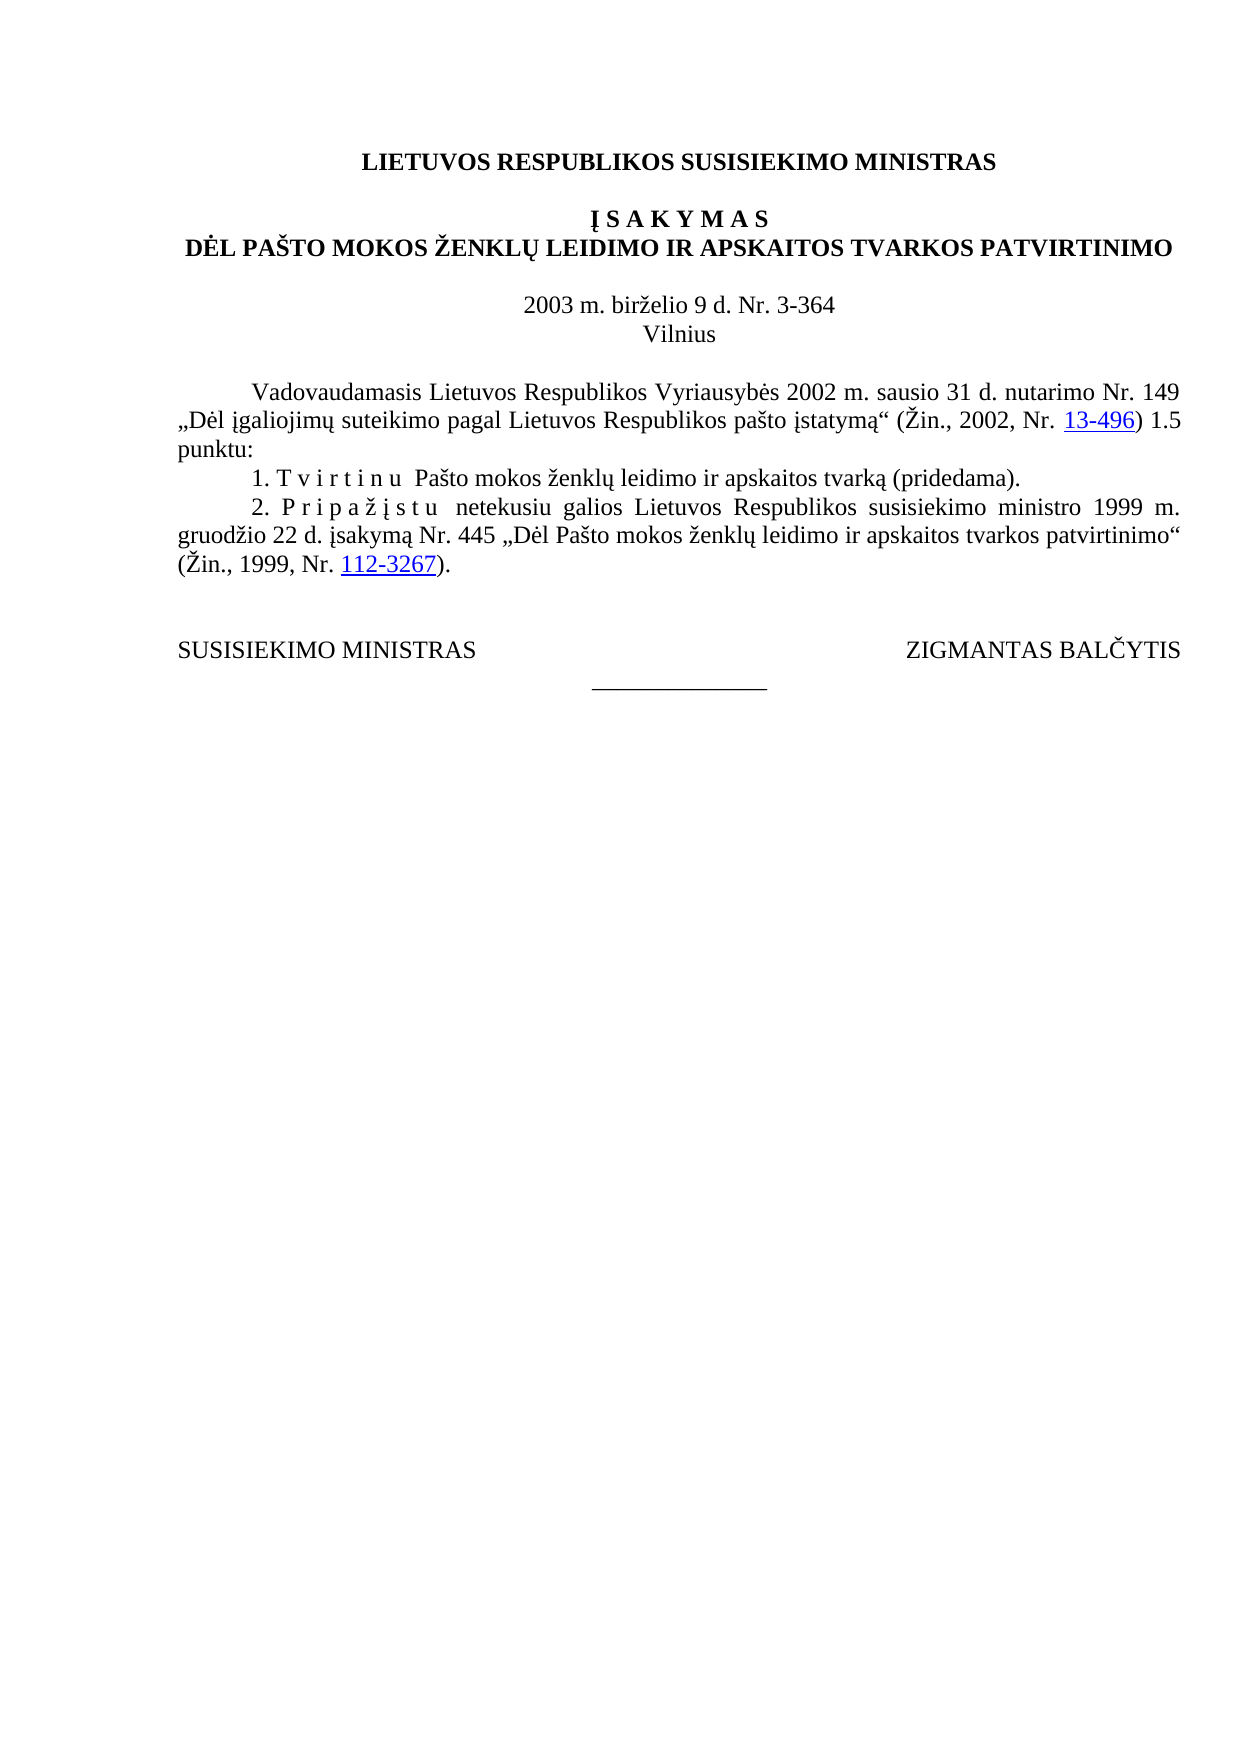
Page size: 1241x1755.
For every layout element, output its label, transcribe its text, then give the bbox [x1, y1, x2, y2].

text Vadovaudamasis Lietuvos Respublikos Vyriausybės 2002 m. sausio 31 d. nutarimo Nr. 149 „Dėl įgaliojimų suteikimo pagal Lietuvos Respublikos pašto įstatymą“ (Žin., 2002, Nr. 13-496) 1.5 punktu: [177, 377, 1181, 463]
text 2. Pripažįstu netekusiu galios Lietuvos Respublikos susisiekimo ministro 1999 m. gruodžio 22 d. įsakymą Nr. 445 „Dėl Pašto mokos ženklų leidimo ir apskaitos tvarkos patvirtinimo“ (Žin., 1999, Nr. 112-3267). [177, 492, 1181, 578]
text LIETUVOS RESPUBLIKOS SUSISIEKIMO MINISTRAS [177, 147, 1181, 176]
text ______________ [177, 664, 1181, 693]
text DĖL PAŠTO MOKOS ŽENKLŲ LEIDIMO IR APSKAITOS TVARKOS PATVIRTINIMO [177, 233, 1181, 262]
text 1. Tvirtinu Pašto mokos ženklų leidimo ir apskaitos tvarką (pridedama). [177, 463, 1181, 492]
text 2003 m. birželio 9 d. Nr. 3-364 [177, 291, 1181, 319]
text Į S A K Y M A S [177, 204, 1181, 233]
text Vilnius [177, 319, 1181, 348]
text SUSISIEKIMO MINISTRAS ZIGMANTAS BALČYTIS [177, 636, 1181, 664]
